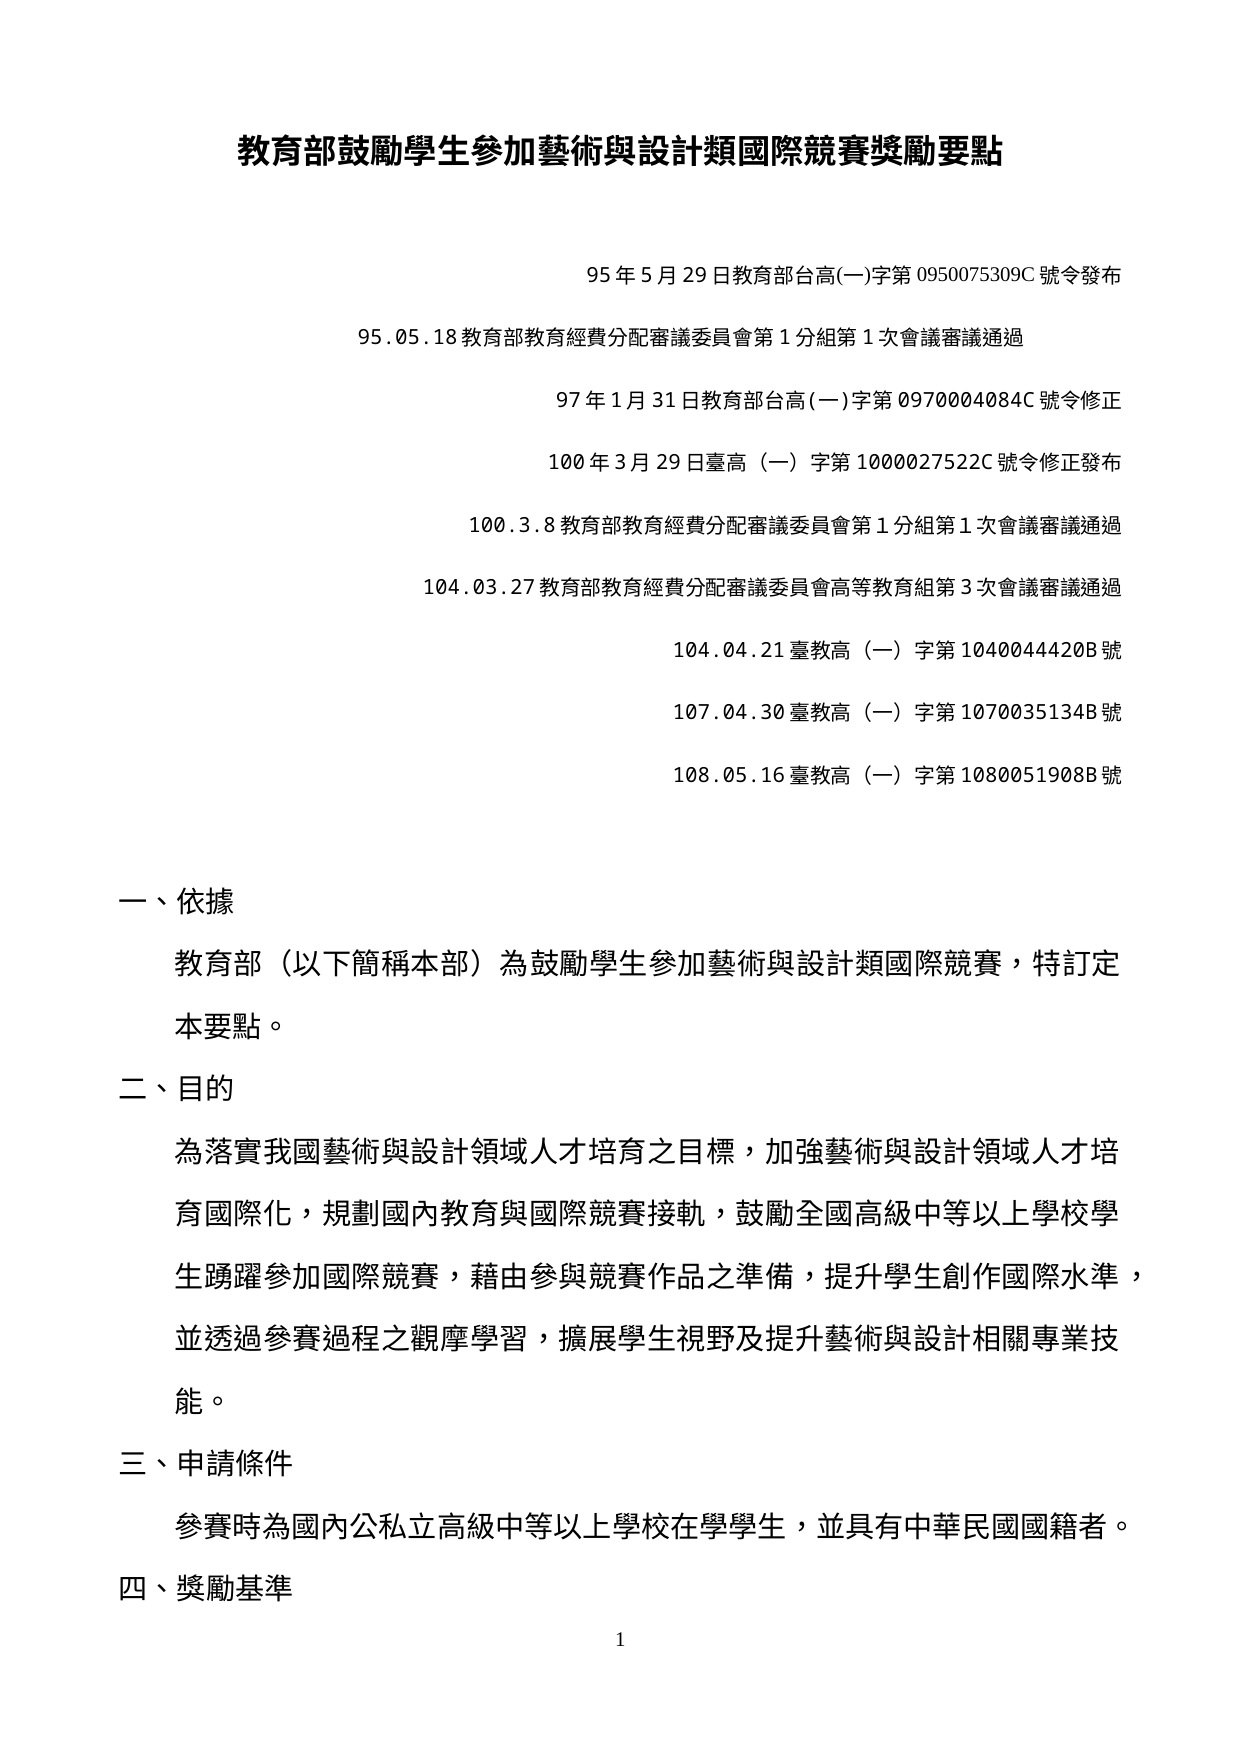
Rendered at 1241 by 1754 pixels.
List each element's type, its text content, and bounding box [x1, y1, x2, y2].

text 二、目的 [118, 1045, 1122, 1108]
text 104.03.27教育部教育經費分配審議委員會高等教育組第3次會議審議通過 [118, 545, 1122, 608]
text 108.05.16臺教高（一）字第1080051908B號 [118, 733, 1122, 795]
text 97年1月31日教育部台高(一)字第0970004084C號令修正 [118, 358, 1122, 420]
text 四、獎勵基準 [118, 1545, 1122, 1608]
text 95.05.18教育部教育經費分配審議委員會第1分組第1次會議審議通過 [118, 295, 1122, 358]
text 為落實我國藝術與設計領域人才培育之目標，加強藝術與設計領域人才培育國際化，規劃國內教育與國際競賽接軌，鼓勵全國高級中等以上學校學生踴躍參加國際競賽，藉由參與競賽作品之準備，提升學生創作國際水準，並透過參賽過程之觀摩學習，擴展學生視野及提升藝術與設計相關專業技能。 [174, 1108, 1122, 1420]
text 教育部鼓勵學生參加藝術與設計類國際競賽獎勵要點 [118, 108, 1122, 170]
text 100年3月29日臺高（一）字第1000027522C號令修正發布 [118, 420, 1122, 483]
text 107.04.30臺教高（一）字第1070035134B號 [118, 670, 1122, 733]
text 參賽時為國內公私立高級中等以上學校在學學生，並具有中華民國國籍者。 [174, 1483, 1122, 1545]
text 教育部（以下簡稱本部）為鼓勵學生參加藝術與設計類國際競賽，特訂定本要點。 [174, 920, 1122, 1045]
text 104.04.21臺教高（一）字第1040044420B號 [118, 608, 1122, 670]
text 三、申請條件 [118, 1420, 1122, 1483]
text 95年5月29日教育部台高(一)字第0950075309C號令發布 [118, 233, 1122, 295]
text 一、依據 [118, 858, 1122, 920]
text 100.3.8教育部教育經費分配審議委員會第１分組第１次會議審議通過 [118, 483, 1122, 545]
